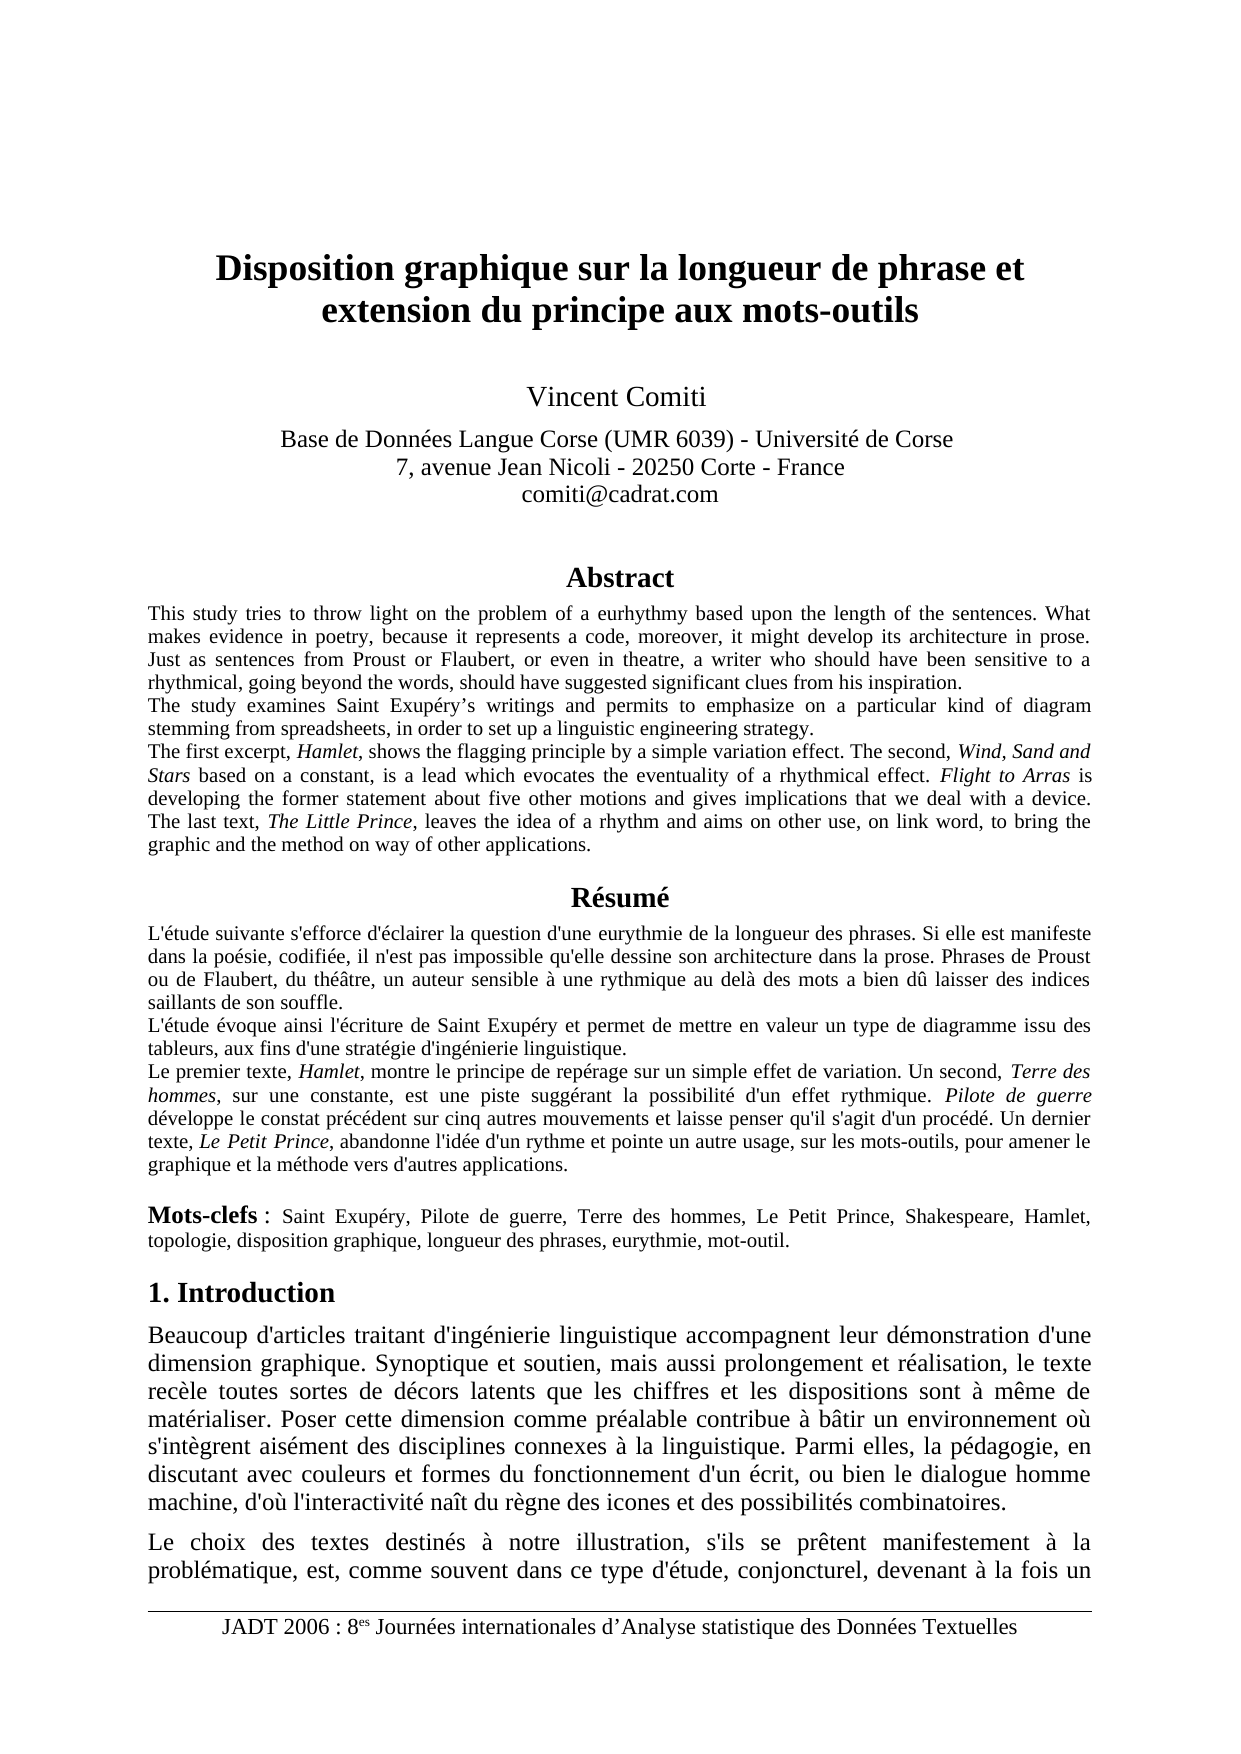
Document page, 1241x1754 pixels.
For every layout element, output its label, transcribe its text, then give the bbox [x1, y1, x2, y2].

text Mots-clefs : Saint Exupéry, Pilote de guerre, Terre des hommes, Le Petit Prince, Shakespeare, Hamlet, topologie, disposition graphique, longueur des phrases, eurythmie, mot-outil. [148, 1201, 1092, 1252]
text comiti@cadrat.com [148, 481, 1092, 508]
text 7, avenue Jean Nicoli - 20250 Corte - France [148, 453, 1092, 481]
text Abstract [148, 561, 1092, 593]
text L'étude évoque ainsi l'écriture de Saint Exupéry et permet de mettre en valeur un type de diagramme issu des tableurs, aux fins d'une stratégie d'ingénierie linguistique. [148, 1014, 1092, 1060]
text Beaucoup d'articles traitant d'ingénierie linguistique accompagnent leur démonstration d'une dimension graphique. Synoptique et soutien, mais aussi prolongement et réalisation, le texte recèle toutes sortes de décors latents que les chiffres et les dispositions sont à même de matérialiser. Poser cette dimension comme préalable contribue à bâtir un environnement où s'intègrent aisément des disciplines connexes à la linguistique. Parmi elles, la pédagogie, en discutant avec couleurs et formes du fonctionnement d'un écrit, ou bien le dialogue homme machine, d'où l'interactivité naît du règne des icones et des possibilités combinatoires. [148, 1322, 1092, 1516]
text Base de Données Langue Corse (UMR 6039) - Université de Corse [148, 425, 1092, 453]
text Résumé [148, 881, 1092, 913]
text The study examines Saint Exupéry’s writings and permits to emphasize on a particular kind of diagram stemming from spreadsheets, in order to set up a linguistic engineering strategy. [148, 694, 1092, 740]
text The first excerpt, Hamlet, shows the flagging principle by a simple variation effect. The second, Wind, Sand and Stars based on a constant, is a lead which evocates the eventuality of a rhythmical effect. Flight to Arras is developing the former statement about five other motions and gives implications that we deal with a device. The last text, The Little Prince, leaves the idea of a rhythm and aims on other use, on link word, to bring the graphic and the method on way of other applications. [148, 740, 1092, 856]
text Le choix des textes destinés à notre illustration, s'ils se prêtent manifestement à la problématique, est, comme souvent dans ce type d'étude, conjoncturel, devenant à la fois un [148, 1528, 1092, 1583]
text This study tries to throw light on the problem of a eurhythmy based upon the length of the sentences. What makes evidence in poetry, because it represents a code, moreover, it might develop its architecture in prose. Just as sentences from Proust or Flaubert, or even in theatre, a writer who should have been sensitive to a rhythmical, going beyond the words, should have suggested significant clues from his inspiration. [148, 602, 1092, 694]
text L'étude suivante s'efforce d'éclairer la question d'une eurythmie de la longueur des phrases. Si elle est manifeste dans la poésie, codifiée, il n'est pas impossible qu'elle dessine son architecture dans la prose. Phrases de Proust ou de Flaubert, du théâtre, un auteur sensible à une rythmique au delà des mots a bien dû laisser des indices saillants de son souffle. [148, 922, 1092, 1014]
text Vincent Comiti [148, 380, 1092, 413]
text Le premier texte, Hamlet, montre le principe de repérage sur un simple effet de variation. Un second, Terre des hommes, sur une constante, est une piste suggérant la possibilité d'un effet rythmique. Pilote de guerre développe le constat précédent sur cinq autres mouvements et laisse penser qu'il s'agit d'un procédé. Un dernier texte, Le Petit Prince, abandonne l'idée d'un rythme et pointe un autre usage, sur les mots-outils, pour amener le graphique et la méthode vers d'autres applications. [148, 1060, 1092, 1176]
text Disposition graphique sur la longueur de phrase et extension du principe aux mots-outils [148, 247, 1092, 330]
text 1. Introduction [148, 1277, 1092, 1309]
